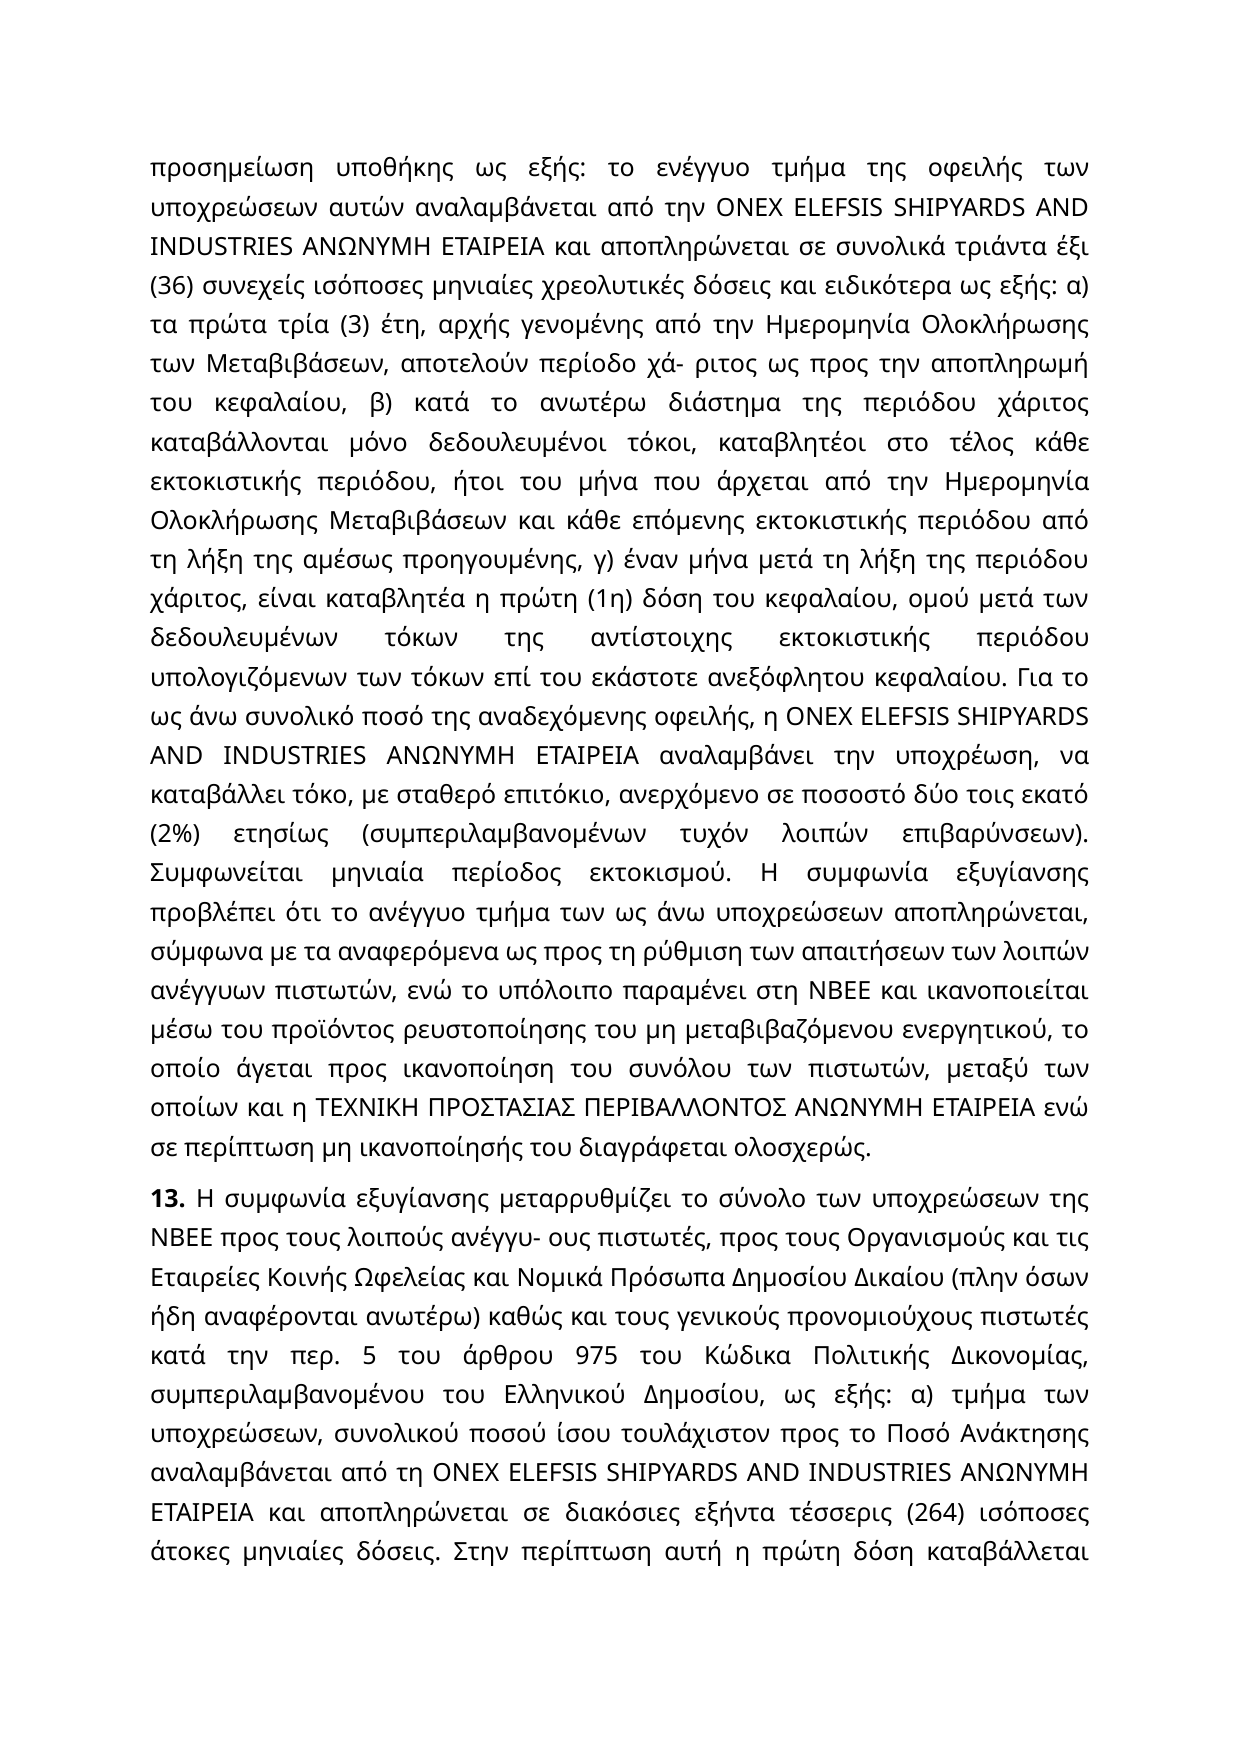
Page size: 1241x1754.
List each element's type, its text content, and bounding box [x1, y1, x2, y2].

text 13. Η συμφωνία εξυγίανσης μεταρρυθμίζει το σύνολο των υποχρεώσεων της ΝΒΕΕ προς τους λοιπούς ανέγγυ- ους πιστωτές, προς τους Οργανισμούς και τις Εταιρείες Κοινής Ωφελείας και Νομικά Πρόσωπα Δημοσίου Δικαίου (πλην όσων ήδη αναφέρονται ανωτέρω) καθώς και τους γενικούς προνομιούχους πιστωτές κατά την περ. 5 του άρθρου 975 του Κώδικα Πολιτικής Δικονομίας, συμπεριλαμβανομένου του Ελληνικού Δημοσίου, ως εξής: α) τμήμα των υποχρεώσεων, συνολικού ποσού ίσου τουλάχιστον προς το Ποσό Ανάκτησης αναλαμβάνεται από τη ΟΝΕΧ ELEFSIS SHIPYARDS AND INDUSTRIES ΑΝΩΝΥΜΗ ΕΤΑΙΡΕΙΑ και αποπληρώνεται σε διακόσιες εξήντα τέσσερις (264) ισόποσες άτοκες μηνιαίες δόσεις. Στην περίπτωση αυτή η πρώτη δόση καταβάλλεται [150, 1181, 1090, 1567]
text προσημείωση υποθήκης ως εξής: το ενέγγυο τμήμα της οφειλής των υποχρεώσεων αυτών αναλαμβάνεται από την ΟΝΕΧ ELEFSIS SHIPYARDS AND INDUSTRIES ΑΝΩΝΥΜΗ ΕΤΑΙΡΕΙΑ και αποπληρώνεται σε συνολικά τριάντα έξι (36) συνεχείς ισόποσες μηνιαίες χρεολυτικές δόσεις και ειδικότερα ως εξής: α) τα πρώτα τρία (3) έτη, αρχής γενομένης από την Ημερομηνία Ολοκλήρωσης των Μεταβιβάσεων, αποτελούν περίοδο χά- ριτος ως προς την αποπληρωμή του κεφαλαίου, β) κατά το ανωτέρω διάστημα της περιόδου χάριτος καταβάλλονται μόνο δεδουλευμένοι τόκοι, καταβλητέοι στο τέλος κάθε εκτοκιστικής περιόδου, ήτοι του μήνα που άρχεται από την Ημερομηνία Ολοκλήρωσης Μεταβιβάσεων και κάθε επόμενης εκτοκιστικής περιόδου από τη λήξη της αμέσως προηγουμένης, γ) έναν μήνα μετά τη λήξη της περιόδου χάριτος, είναι καταβλητέα η πρώτη (1η) δόση του κεφαλαίου, ομού μετά των δεδουλευμένων τόκων της αντίστοιχης εκτοκιστικής περιόδου υπολογιζόμενων των τόκων επί του εκάστοτε ανεξόφλητου κεφαλαίου. Για το ως άνω συνολικό ποσό της αναδεχόμενης οφειλής, η ΟΝΕΧ ELEFSIS SHIPYARDS AND INDUSTRIES ΑΝΩΝΥΜΗ ΕΤΑΙΡΕΙΑ αναλαμβάνει την υποχρέωση, να καταβάλλει τόκο, με σταθερό επιτόκιο, ανερχόμενο σε ποσοστό δύο τοις εκατό (2%) ετησίως (συμπεριλαμβανομένων τυχόν λοιπών επιβαρύνσεων). Συμφωνείται μηνιαία περίοδος εκτοκισμού. Η συμφωνία εξυγίανσης προβλέπει ότι το ανέγγυο τμήμα των ως άνω υποχρεώσεων αποπληρώνεται, σύμφωνα με τα αναφερόμενα ως προς τη ρύθμιση των απαιτήσεων των λοιπών ανέγγυων πιστωτών, ενώ το υπόλοιπο παραμένει στη ΝΒΕΕ και ικανοποιείται μέσω του προϊόντος ρευστοποίησης του μη μεταβιβαζόμενου ενεργητικού, το οποίο άγεται προς ικανοποίηση του συνόλου των πιστωτών, μεταξύ των οποίων και η ΤΕΧΝΙΚΗ ΠΡΟΣΤΑΣΙΑΣ ΠΕΡΙΒΑΛΛΟΝΤΟΣ ΑΝΩΝΥΜΗ ΕΤΑΙΡΕΙΑ ενώ σε περίπτωση μη ικανοποίησής του διαγράφεται ολοσχερώς. [150, 150, 1090, 1163]
